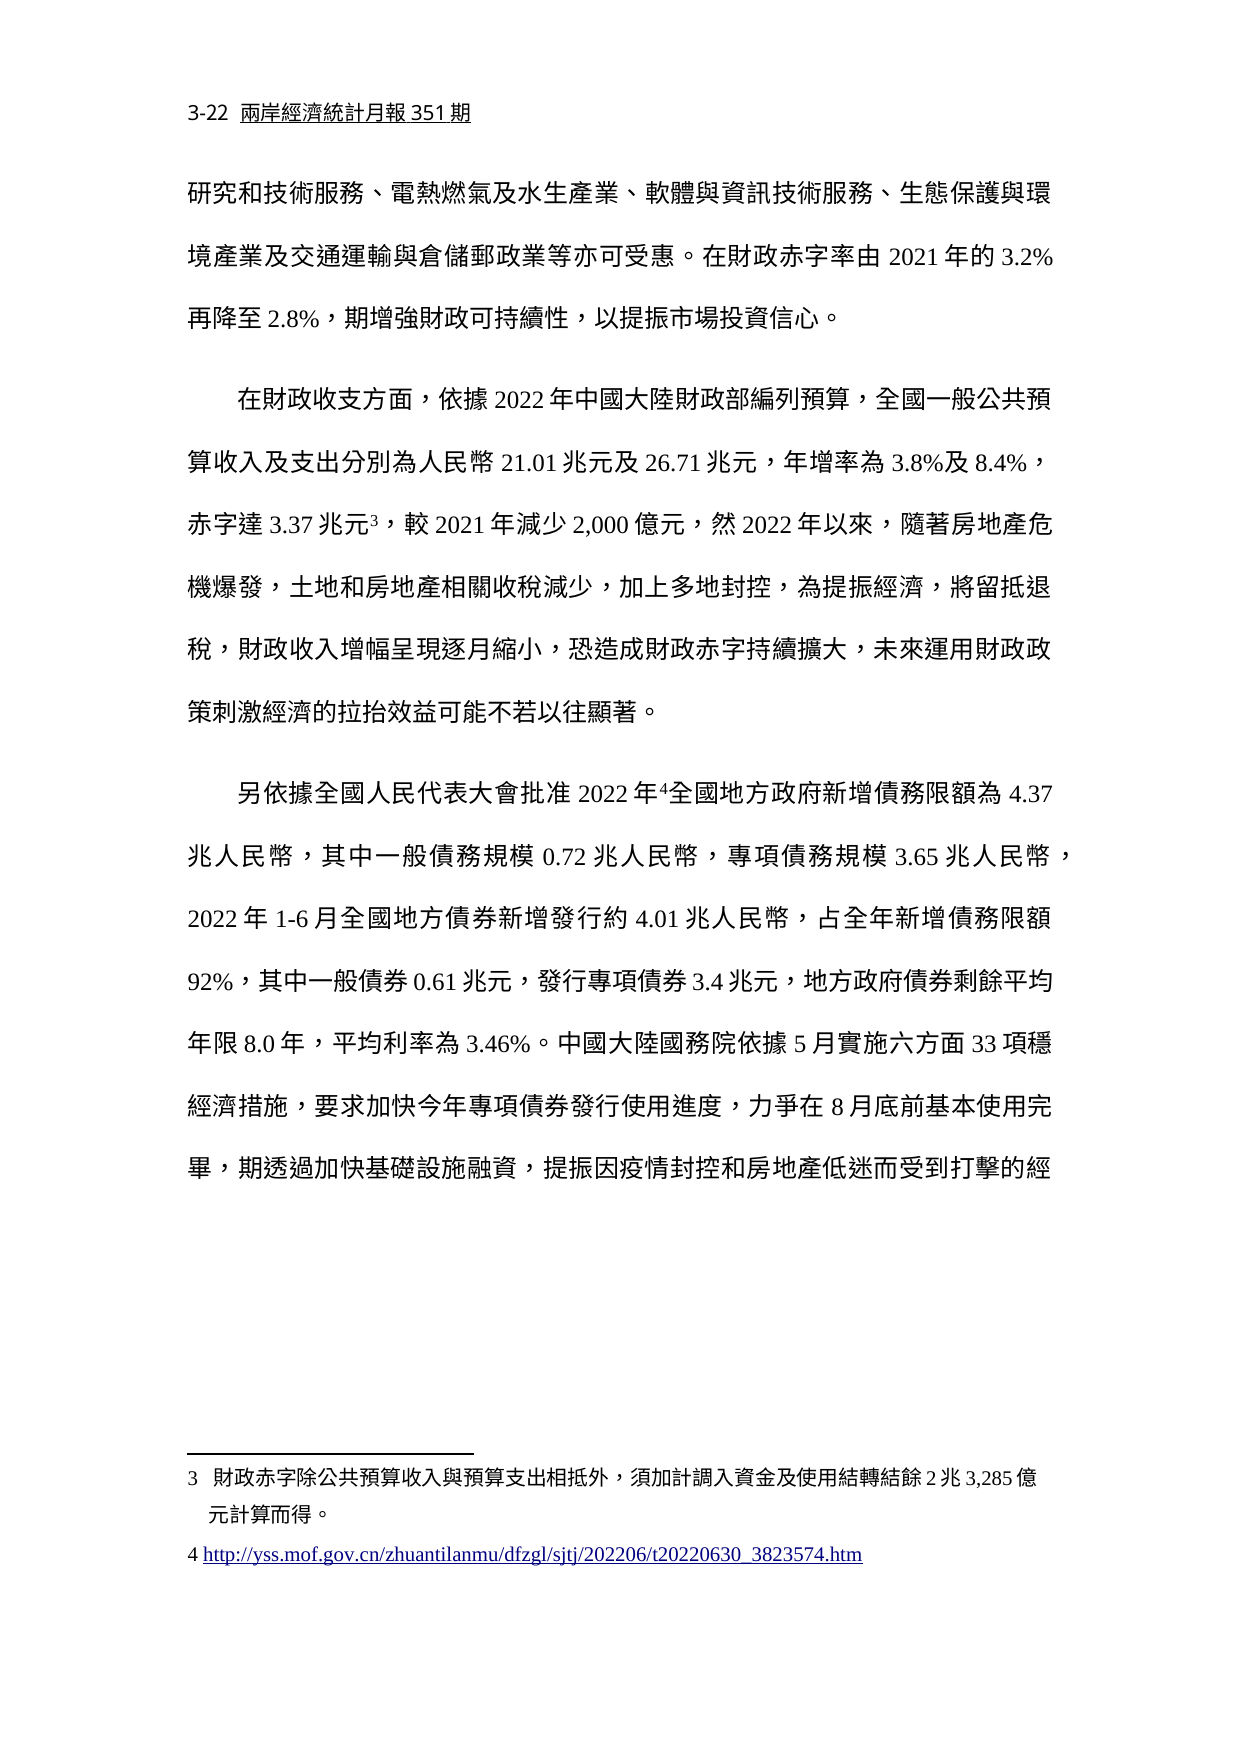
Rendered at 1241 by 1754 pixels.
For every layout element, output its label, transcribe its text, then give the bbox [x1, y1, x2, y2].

text 財政赤字除公共預算收入與預算支出相抵外，須加計調入資金及使用結轉結餘2兆3,285億元計算而得。 [187, 1454, 1053, 1529]
text 在財政收支方面，依據2022年中國大陸財政部編列預算，全國一般公共預算收入及支出分別為人民幣21.01兆元及26.71兆元，年增率為3.8%及8.4%，赤字達3.37兆元，較2021年減少2,000億元，然2022年以來，隨著房地產危機爆發，土地和房地產相關收稅減少，加上多地封控，為提振經濟，將留抵退稅，財政收入增幅呈現逐月縮小，恐造成財政赤字持續擴大，未來運用財政政策刺激經濟的拉抬效益可能不若以往顯著。 [187, 356, 1053, 731]
text 另依據全國人民代表大會批准2022年全國地方政府新增債務限額為4.37兆人民幣，其中一般債務規模0.72兆人民幣，專項債務規模3.65兆人民幣，2022年1-6月全國地方債券新增發行約4.01兆人民幣，占全年新增債務限額92%，其中一般債券0.61兆元，發行專項債券3.4兆元，地方政府債券剩餘平均年限8.0年，平均利率為3.46%。中國大陸國務院依據5月實施六方面33項穩經濟措施，要求加快今年專項債券發行使用進度，力爭在8月底前基本使用完畢，期透過加快基礎設施融資，提振因疫情封控和房地產低迷而受到打擊的經濟。 [187, 750, 1053, 1187]
text 研究和技術服務、電熱燃氣及水生產業、軟體與資訊技術服務、生態保護與環境產業及交通運輸與倉儲郵政業等亦可受惠。在財政赤字率由2021年的3.2%再降至2.8%，期增強財政可持續性，以提振市場投資信心。 [187, 150, 1053, 337]
text http://yss.mof.gov.cn/zhuantilanmu/dfzgl/sjtj/202206/t20220630_3823574.htm [187, 1529, 1053, 1566]
